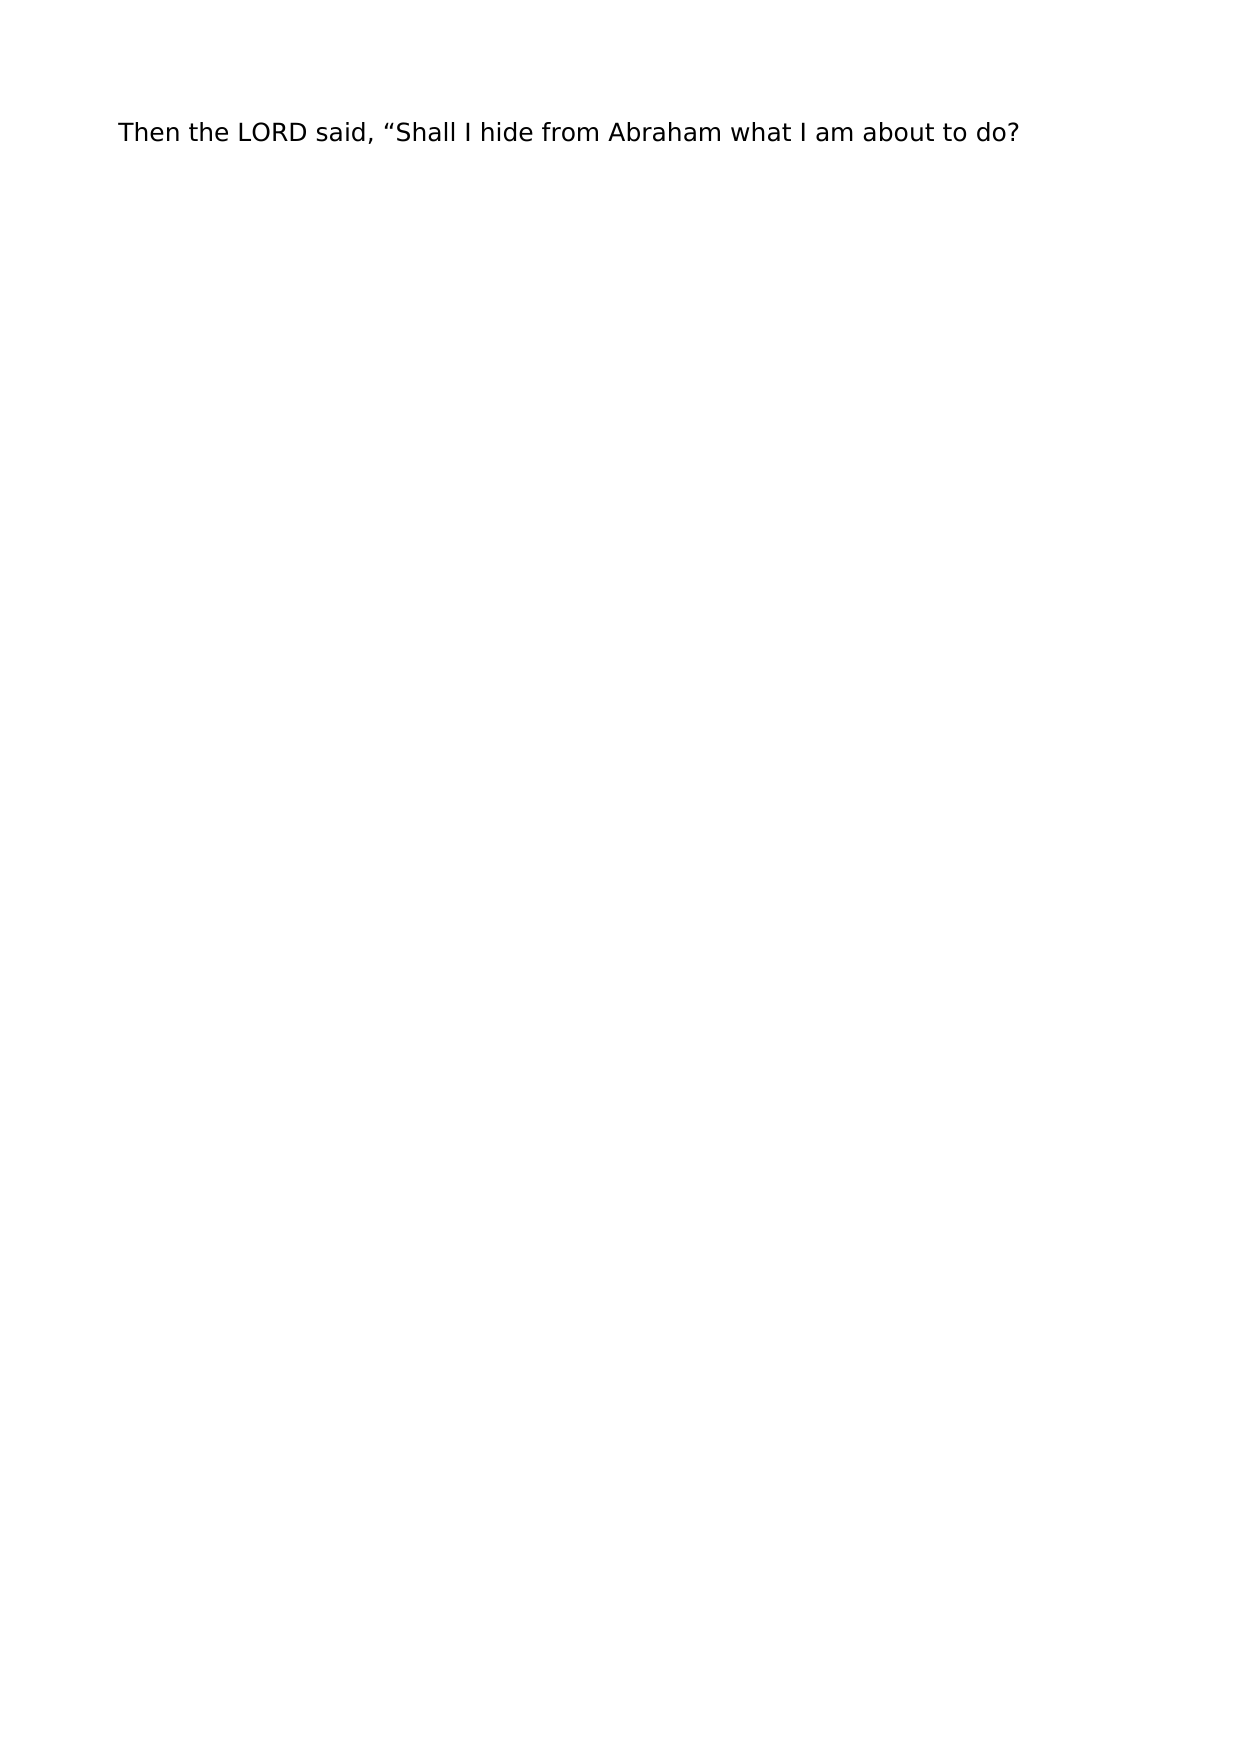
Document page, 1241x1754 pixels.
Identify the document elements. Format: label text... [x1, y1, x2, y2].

text Then the LORD said, “Shall I hide from Abraham what I am about to do? [118, 118, 1122, 147]
